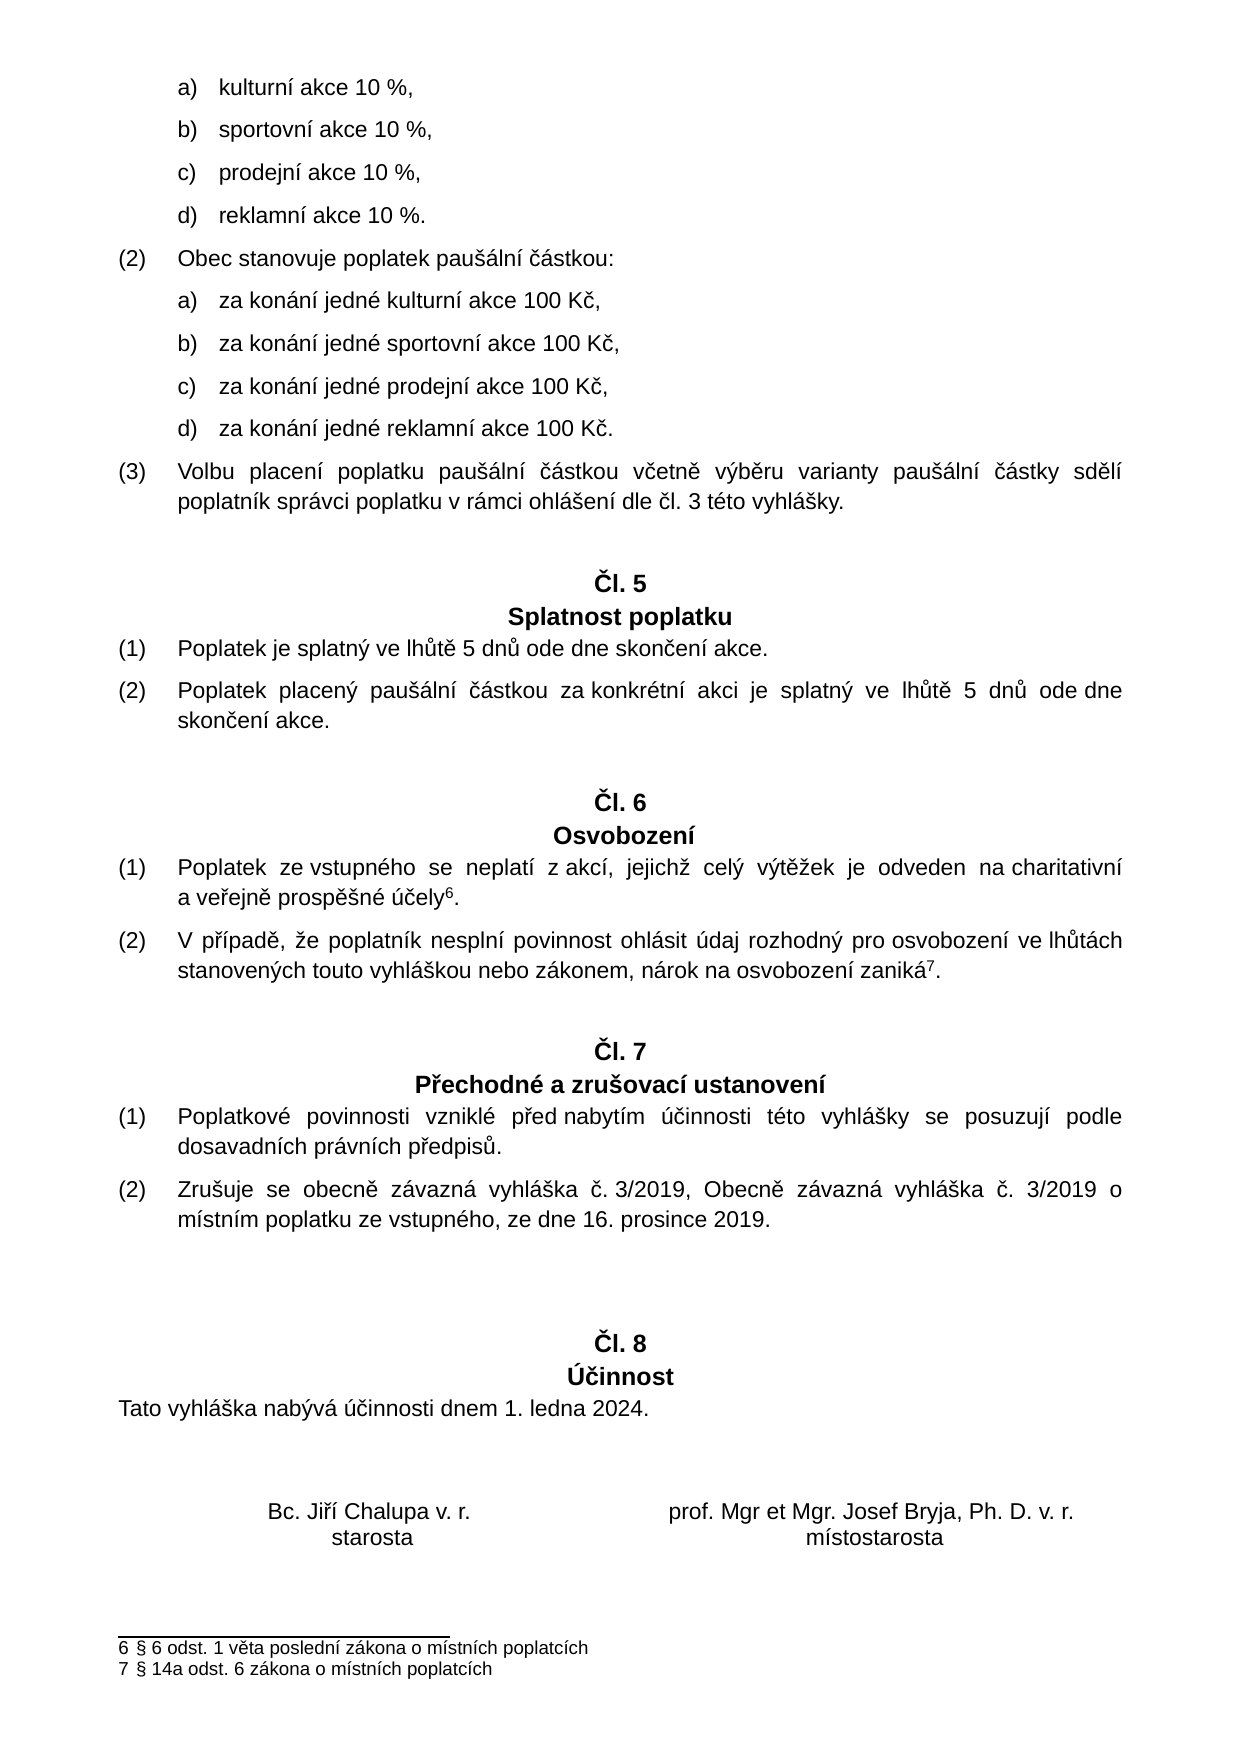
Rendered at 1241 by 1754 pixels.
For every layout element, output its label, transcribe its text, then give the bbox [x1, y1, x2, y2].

list V případě, že poplatník nesplní povinnost ohlásit údaj rozhodný pro osvobození ve lhůtách stanovených touto vyhláškou nebo zákonem, nárok na osvobození zaniká. [118, 927, 1122, 983]
subtitle Čl. 7 Přechodné a zrušovací ustanovení [118, 1037, 1122, 1099]
list § 6 odst. 1 věta poslední zákona o místních poplatcích [118, 1637, 1122, 1658]
list kulturní akce 10 %, [177, 74, 1122, 100]
list § 14a odst. 6 zákona o místních poplatcích [118, 1658, 1122, 1680]
subtitle Čl. 6 Osvobození [118, 788, 1122, 849]
list Obec stanovuje poplatek paušální částkou: [118, 244, 1122, 271]
subtitle Čl. 8 Účinnost [118, 1329, 1122, 1391]
list za konání jedné kulturní akce 100 Kč, [177, 287, 1122, 314]
list Zrušuje se obecně závazná vyhláška č. 3/2019, Obecně závazná vyhláška č. 3/2019 o místním poplatku ze vstupného, ze dne 16. prosince 2019. [118, 1176, 1122, 1233]
table_header Bc. Jiří Chalupa v. r. starosta [118, 1438, 620, 1556]
list za konání jedné sportovní akce 100 Kč, [177, 330, 1122, 356]
text Tato vyhláška nabývá účinnosti dnem 1. ledna 2024. [118, 1395, 1122, 1422]
list za konání jedné prodejní akce 100 Kč, [177, 373, 1122, 399]
table_header prof. Mgr et Mgr. Josef Bryja, Ph. D. v. r. místostarosta [620, 1438, 1122, 1556]
list Poplatek je splatný ve lhůtě 5 dnů ode dne skončení akce. [118, 634, 1122, 661]
list Volbu placení poplatku paušální částkou včetně výběru varianty paušální částky sdělí poplatník správci poplatku v rámci ohlášení dle čl. 3 této vyhlášky. [118, 458, 1122, 515]
list sportovní akce 10 %, [177, 116, 1122, 143]
list Poplatkové povinnosti vzniklé před nabytím účinnosti této vyhlášky se posuzují podle dosavadních právních předpisů. [118, 1103, 1122, 1160]
list prodejní akce 10 %, [177, 159, 1122, 186]
list Poplatek ze vstupného se neplatí z akcí, jejichž celý výtěžek je odveden na charitativní a veřejně prospěšné účely. [118, 854, 1122, 910]
list za konání jedné reklamní akce 100 Kč. [177, 415, 1122, 442]
list Poplatek placený paušální částkou za konkrétní akci je splatný ve lhůtě 5 dnů ode dne skončení akce. [118, 677, 1122, 734]
list reklamní akce 10 %. [177, 202, 1122, 228]
subtitle Čl. 5 Splatnost poplatku [118, 568, 1122, 630]
